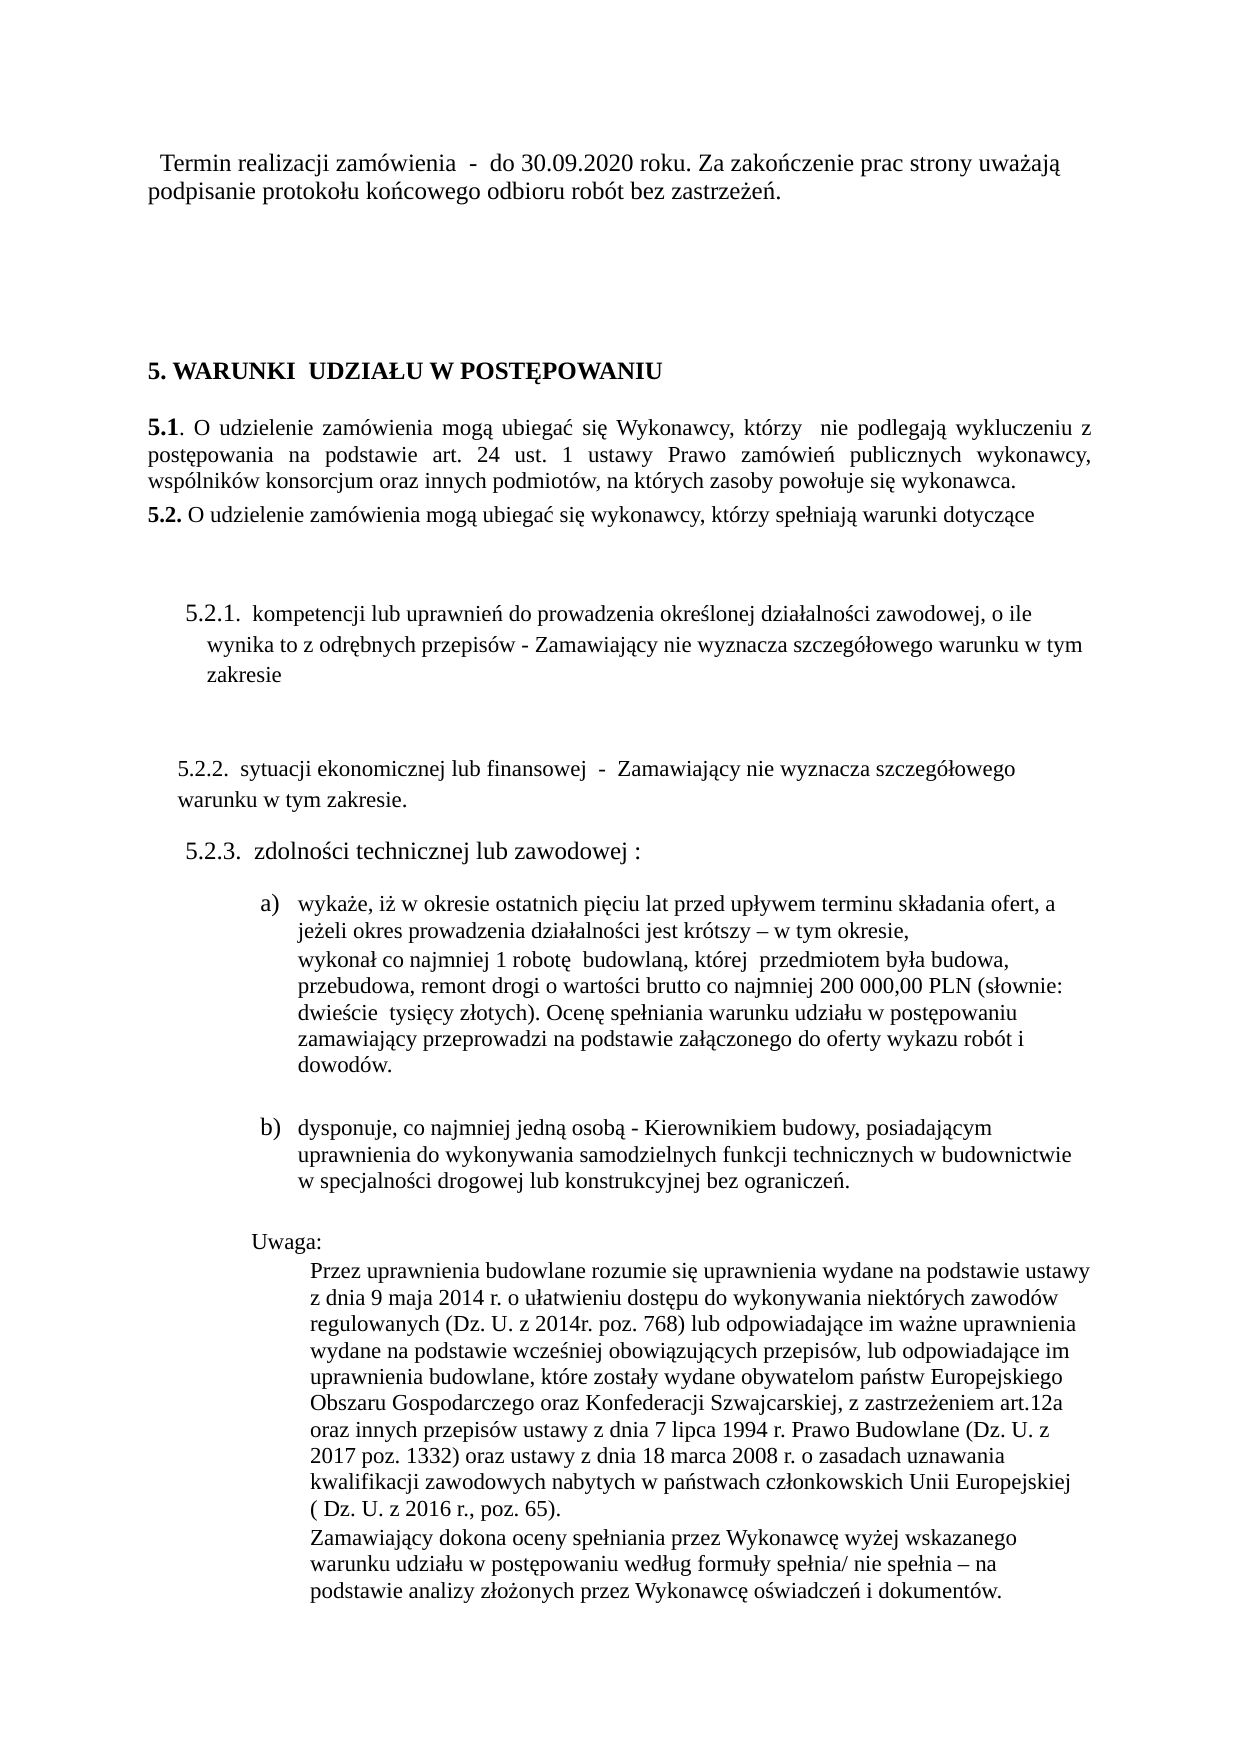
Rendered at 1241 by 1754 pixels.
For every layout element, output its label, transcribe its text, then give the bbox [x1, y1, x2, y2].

text Uwaga: [251, 1228, 1093, 1255]
list dysponuje, co najmniej jedną osobą - Kierownikiem budowy, posiadającym uprawnienia do wykonywania samodzielnych funkcji technicznych w budownictwie w specjalności drogowej lub konstrukcyjnej bez ograniczeń. [260, 1112, 1093, 1194]
text 5. WARUNKI UDZIAŁU W POSTĘPOWANIU [148, 356, 1093, 385]
text Zamawiający dokona oceny spełniania przez Wykonawcę wyżej wskazanego warunku udziału w postępowaniu według formuły spełnia/ nie spełnia – na podstawie analizy złożonych przez Wykonawcę oświadczeń i dokumentów. [310, 1524, 1093, 1603]
list wykaże, iż w okresie ostatnich pięciu lat przed upływem terminu składania ofert, a jeżeli okres prowadzenia działalności jest krótszy – w tym okresie, [260, 888, 1093, 943]
table_cell 5.2.3. zdolności technicznej lub zawodowej : [140, 824, 1099, 885]
text Termin realizacji zamówienia - do 30.09.2020 roku. Za zakończenie prac strony uważają podpisanie protokołu końcowego odbioru robót bez zastrzeżeń. [148, 148, 1093, 205]
table_cell 5.2.2. sytuacji ekonomicznej lub finansowej - Zamawiający nie wyznacza szczegółowego warunku w tym zakresie. [140, 745, 1099, 824]
text 5.2. O udzielenie zamówienia mogą ubiegać się wykonawcy, którzy spełniają warunki dotyczące [148, 500, 1091, 528]
text Przez uprawnienia budowlane rozumie się uprawnienia wydane na podstawie ustawy z dnia 9 maja 2014 r. o ułatwieniu dostępu do wykonywania niektórych zawodów regulowanych (Dz. U. z 2014r. poz. 768) lub odpowiadające im ważne uprawnienia wydane na podstawie wcześniej obowiązujących przepisów, lub odpowiadające im uprawnienia budowlane, które zostały wydane obywatelom państw Europejskiego Obszaru Gospodarczego oraz Konfederacji Szwajcarskiej, z zastrzeżeniem art.12a oraz innych przepisów ustawy z dnia 7 lipca 1994 r. Prawo Budowlane (Dz. U. z 2017 poz. 1332) oraz ustawy z dnia 18 marca 2008 r. o zasadach uznawania kwalifikacji zawodowych nabytych w państwach członkowskich Unii Europejskiej ( Dz. U. z 2016 r., poz. 65). [310, 1258, 1093, 1521]
table_header 5.2.1. kompetencji lub uprawnień do prowadzenia określonej działalności zawodowej, o ile wynika to z odrębnych przepisów - Zamawiający nie wyznacza szczegółowego warunku w tym zakresie [140, 588, 1099, 745]
text 5.1. O udzielenie zamówienia mogą ubiegać się Wykonawcy, którzy nie podlegają wykluczeniu z postępowania na podstawie art. 24 ust. 1 ustawy Prawo zamówień publicznych wykonawcy, wspólników konsorcjum oraz innych podmiotów, na których zasoby powołuje się wykonawca. [148, 412, 1093, 494]
text wykonał co najmniej 1 robotę budowlaną, której przedmiotem była budowa, przebudowa, remont drogi o wartości brutto co najmniej 200 000,00 PLN (słownie: dwieście tysięcy złotych). Ocenę spełniania warunku udziału w postępowaniu zamawiający przeprowadzi na podstawie załączonego do oferty wykazu robót i dowodów. [298, 946, 1093, 1078]
